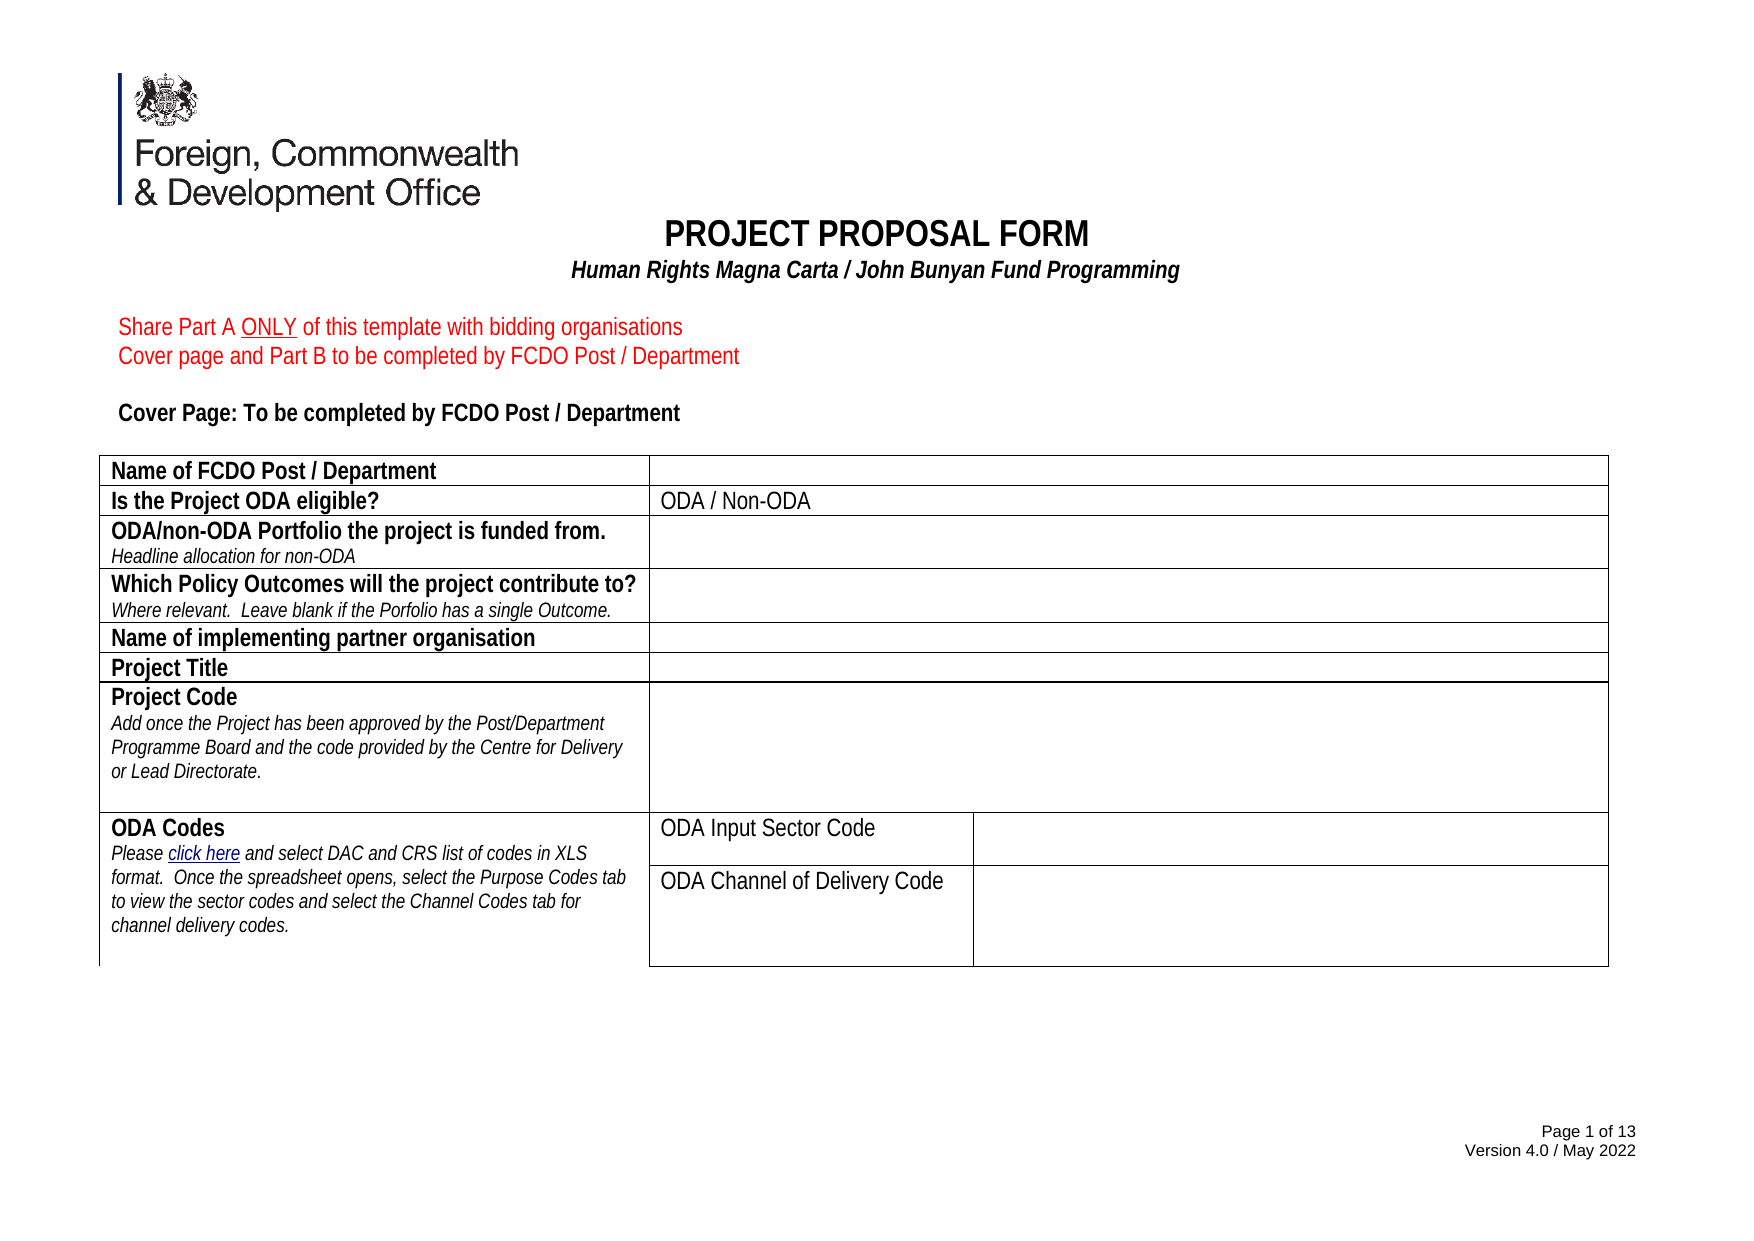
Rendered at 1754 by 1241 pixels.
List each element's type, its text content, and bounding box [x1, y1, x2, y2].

table_cell [650, 653, 1608, 681]
table_cell Project Title [100, 653, 649, 681]
table_cell Which Policy Outcomes will the project contribute to? Where relevant. Leave blank if the Porfolio has a single Outcome. [100, 569, 649, 622]
table_cell ODA/non-ODA Portfolio the project is funded from. Headline allocation for non-ODA [100, 516, 649, 568]
table_header Name of FCDO Post / Department [100, 456, 649, 485]
table_cell ODA Channel of Delivery Code [650, 866, 973, 966]
text Human Rights Magna Carta / John Bunyan Fund Programming [118, 255, 1636, 283]
table_cell ODA Codes Please click here and select DAC and CRS list of codes in XLS format. Once the spreadsheet opens, select the Purpose Codes tab to view the sector codes and select the Channel Codes tab for channel delivery codes. [100, 813, 649, 966]
table_cell Name of implementing partner organisation [100, 623, 649, 652]
text Cover Page: To be completed by FCDO Post / Department [118, 398, 1636, 427]
table_cell Is the Project ODA eligible? [100, 486, 649, 515]
table_cell [650, 569, 1608, 622]
table_cell [974, 866, 1608, 966]
text Cover page and Part B to be completed by FCDO Post / Department [118, 341, 1636, 369]
table_cell [650, 516, 1608, 568]
text PROJECT PROPOSAL FORM [118, 212, 1636, 255]
table_cell ODA Input Sector Code [650, 813, 973, 865]
table_cell [650, 683, 1608, 812]
table_cell [650, 623, 1608, 652]
table_cell ODA / Non-ODA [650, 486, 1608, 515]
text Share Part A ONLY of this template with bidding organisations [118, 312, 1636, 341]
table_cell Project Code Add once the Project has been approved by the Post/Department Programme Board and the code provided by the Centre for Delivery or Lead Directorate. [100, 683, 649, 812]
table_header [650, 456, 1608, 485]
table_cell [974, 813, 1608, 865]
